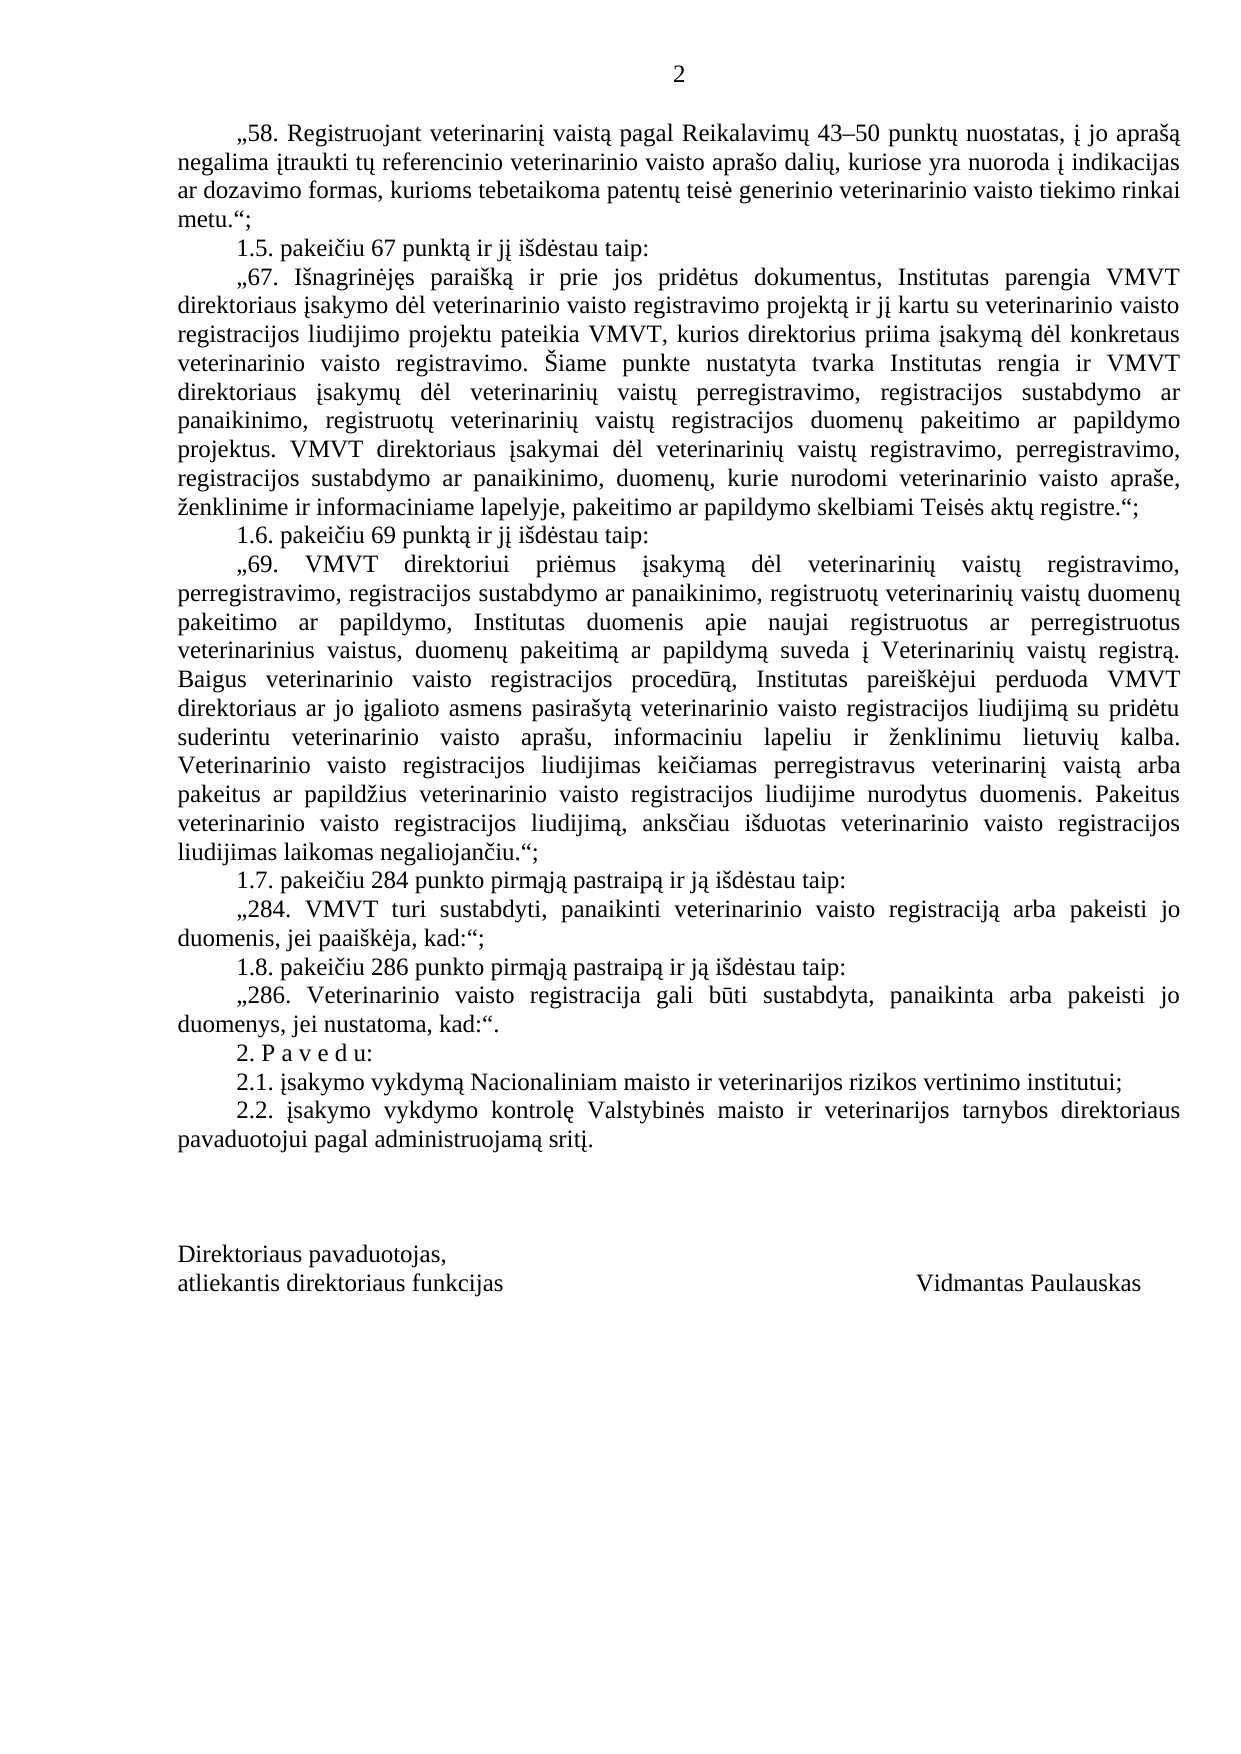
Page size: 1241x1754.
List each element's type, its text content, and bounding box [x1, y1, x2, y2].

text Direktoriaus pavaduotojas, [177, 1239, 1181, 1268]
text 2.2. įsakymo vykdymo kontrolę Valstybinės maisto ir veterinarijos tarnybos direktoriaus pavaduotojui pagal administruojamą sritį. [177, 1096, 1181, 1153]
text „58. Registruojant veterinarinį vaistą pagal Reikalavimų 43–50 punktų nuostatas, į jo aprašą negalima įtraukti tų referencinio veterinarinio vaisto aprašo dalių, kuriose yra nuoroda į indikacijas ar dozavimo formas, kurioms tebetaikoma patentų teisė generinio veterinarinio vaisto tiekimo rinkai metu.“; [177, 118, 1181, 233]
text atliekantis direktoriaus funkcijas Vidmantas Paulauskas [177, 1268, 1181, 1297]
text „67. Išnagrinėjęs paraišką ir prie jos pridėtus dokumentus, Institutas parengia VMVT direktoriaus įsakymo dėl veterinarinio vaisto registravimo projektą ir jį kartu su veterinarinio vaisto registracijos liudijimo projektu pateikia VMVT, kurios direktorius priima įsakymą dėl konkretaus veterinarinio vaisto registravimo. Šiame punkte nustatyta tvarka Institutas rengia ir VMVT direktoriaus įsakymų dėl veterinarinių vaistų perregistravimo, registracijos sustabdymo ar panaikinimo, registruotų veterinarinių vaistų registracijos duomenų pakeitimo ar papildymo projektus. VMVT direktoriaus įsakymai dėl veterinarinių vaistų registravimo, perregistravimo, registracijos sustabdymo ar panaikinimo, duomenų, kurie nurodomi veterinarinio vaisto apraše, ženklinime ir informaciniame lapelyje, pakeitimo ar papildymo skelbiami Teisės aktų registre.“; [177, 262, 1181, 521]
text 1.8. pakeičiu 286 punkto pirmąją pastraipą ir ją išdėstau taip: [177, 952, 1181, 981]
text 1.5. pakeičiu 67 punktą ir jį išdėstau taip: [177, 233, 1181, 262]
text 2. P a v e d u: [177, 1038, 1181, 1067]
text „286. Veterinarinio vaisto registracija gali būti sustabdyta, panaikinta arba pakeisti jo duomenys, jei nustatoma, kad:“. [177, 981, 1181, 1038]
text „69. VMVT direktoriui priėmus įsakymą dėl veterinarinių vaistų registravimo, perregistravimo, registracijos sustabdymo ar panaikinimo, registruotų veterinarinių vaistų duomenų pakeitimo ar papildymo, Institutas duomenis apie naujai registruotus ar perregistruotus veterinarinius vaistus, duomenų pakeitimą ar papildymą suveda į Veterinarinių vaistų registrą. Baigus veterinarinio vaisto registracijos procedūrą, Institutas pareiškėjui perduoda VMVT direktoriaus ar jo įgalioto asmens pasirašytą veterinarinio vaisto registracijos liudijimą su pridėtu suderintu veterinarinio vaisto aprašu, informaciniu lapeliu ir ženklinimu lietuvių kalba. Veterinarinio vaisto registracijos liudijimas keičiamas perregistravus veterinarinį vaistą arba pakeitus ar papildžius veterinarinio vaisto registracijos liudijime nurodytus duomenis. Pakeitus veterinarinio vaisto registracijos liudijimą, anksčiau išduotas veterinarinio vaisto registracijos liudijimas laikomas negaliojančiu.“; [177, 549, 1181, 866]
text 1.7. pakeičiu 284 punkto pirmąją pastraipą ir ją išdėstau taip: [177, 866, 1181, 894]
text „284. VMVT turi sustabdyti, panaikinti veterinarinio vaisto registraciją arba pakeisti jo duomenis, jei paaiškėja, kad:“; [177, 894, 1181, 952]
text 1.6. pakeičiu 69 punktą ir jį išdėstau taip: [177, 521, 1181, 549]
text 2.1. įsakymo vykdymą Nacionaliniam maisto ir veterinarijos rizikos vertinimo institutui; [177, 1067, 1181, 1096]
